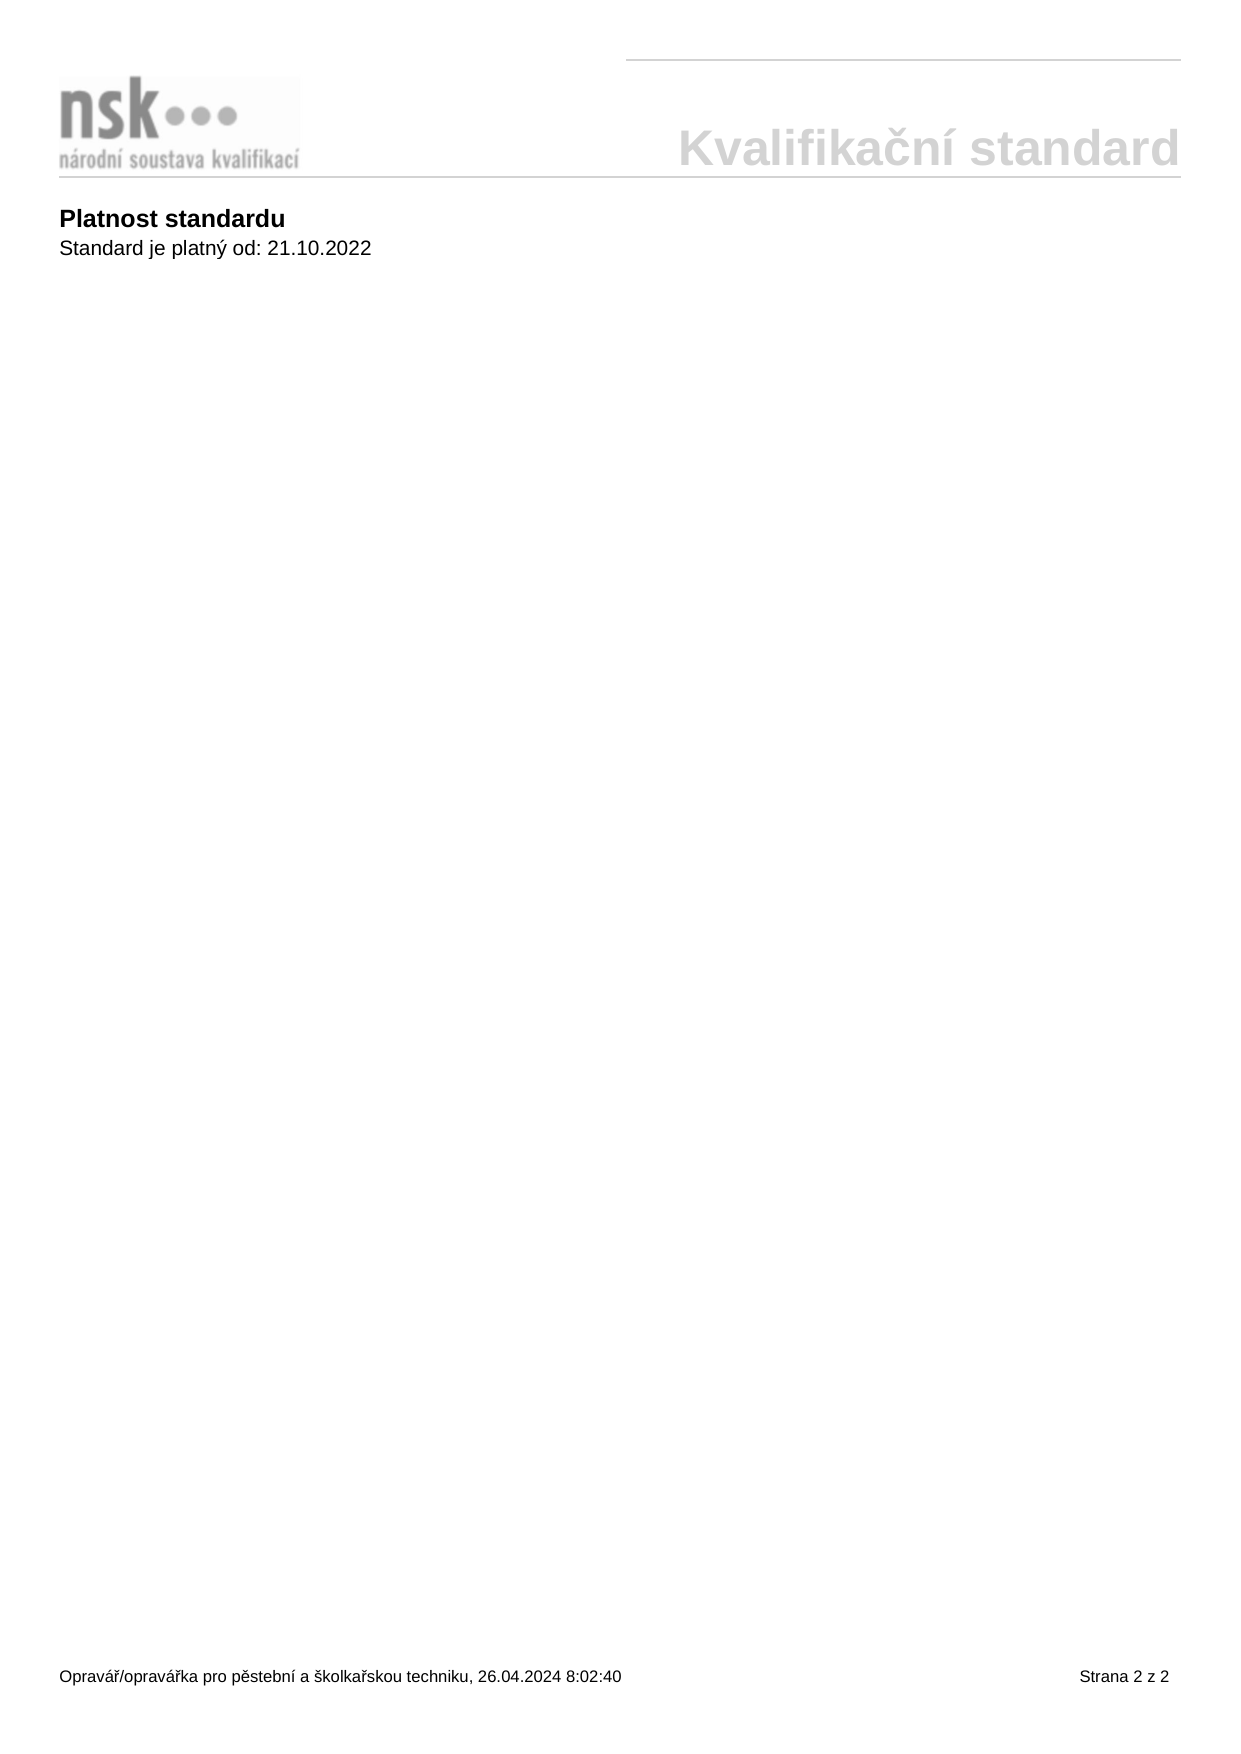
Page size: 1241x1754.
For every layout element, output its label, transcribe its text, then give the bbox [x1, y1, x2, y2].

table_cell [484, 171, 620, 176]
table_cell [484, 259, 620, 559]
table_cell [59, 559, 483, 859]
table_cell [484, 1159, 620, 1409]
table_cell [626, 194, 862, 200]
table_cell [620, 1159, 626, 1409]
table_cell [59, 178, 1181, 194]
table_cell [626, 259, 862, 559]
table_cell Standard je platný od: 21.10.2022 [59, 236, 1181, 259]
table_cell Strana 2 z 2 [862, 1658, 1169, 1694]
table_cell [59, 194, 483, 200]
table_cell [626, 559, 862, 859]
table_cell [59, 1409, 483, 1658]
table_cell [1093, 194, 1169, 200]
table_cell Kvalifikační standard [626, 61, 1181, 176]
table_cell [1169, 1658, 1181, 1694]
table_cell Platnost standardu [59, 200, 1181, 236]
table_cell [484, 559, 620, 859]
table_cell [862, 1409, 1093, 1658]
table_cell [1169, 1409, 1181, 1658]
table_cell [862, 194, 1093, 200]
table_cell [626, 859, 862, 1159]
table_cell [59, 1159, 483, 1409]
table_cell [620, 859, 626, 1159]
table_cell [862, 1159, 1093, 1409]
table_cell [1169, 559, 1181, 859]
table_cell [1169, 194, 1181, 200]
table_cell [59, 259, 483, 559]
table_cell [484, 859, 620, 1159]
table_cell [626, 1159, 862, 1409]
table_cell [59, 859, 483, 1159]
table_cell [484, 1409, 620, 1658]
table_cell [1093, 259, 1169, 559]
table_cell [621, 59, 626, 170]
table_cell [1093, 559, 1169, 859]
table_cell [1169, 859, 1181, 1159]
table_cell [1093, 859, 1169, 1159]
table_cell [59, 171, 483, 176]
table_cell [1169, 259, 1181, 559]
table_cell Opravář/opravářka pro pěstební a školkařskou techniku, 26.04.2024 8:02:40 [59, 1658, 862, 1694]
picture [58, 59, 621, 171]
table_cell [862, 259, 1093, 559]
table_cell [620, 1409, 626, 1658]
table_cell [1093, 1409, 1169, 1658]
table_cell [620, 559, 626, 859]
table_cell [862, 559, 1093, 859]
table_cell [862, 859, 1093, 1159]
table_cell [1093, 1159, 1169, 1409]
table_cell [1169, 1159, 1181, 1409]
table_cell [620, 259, 626, 559]
table_cell [626, 1409, 862, 1658]
table_cell [484, 194, 620, 200]
